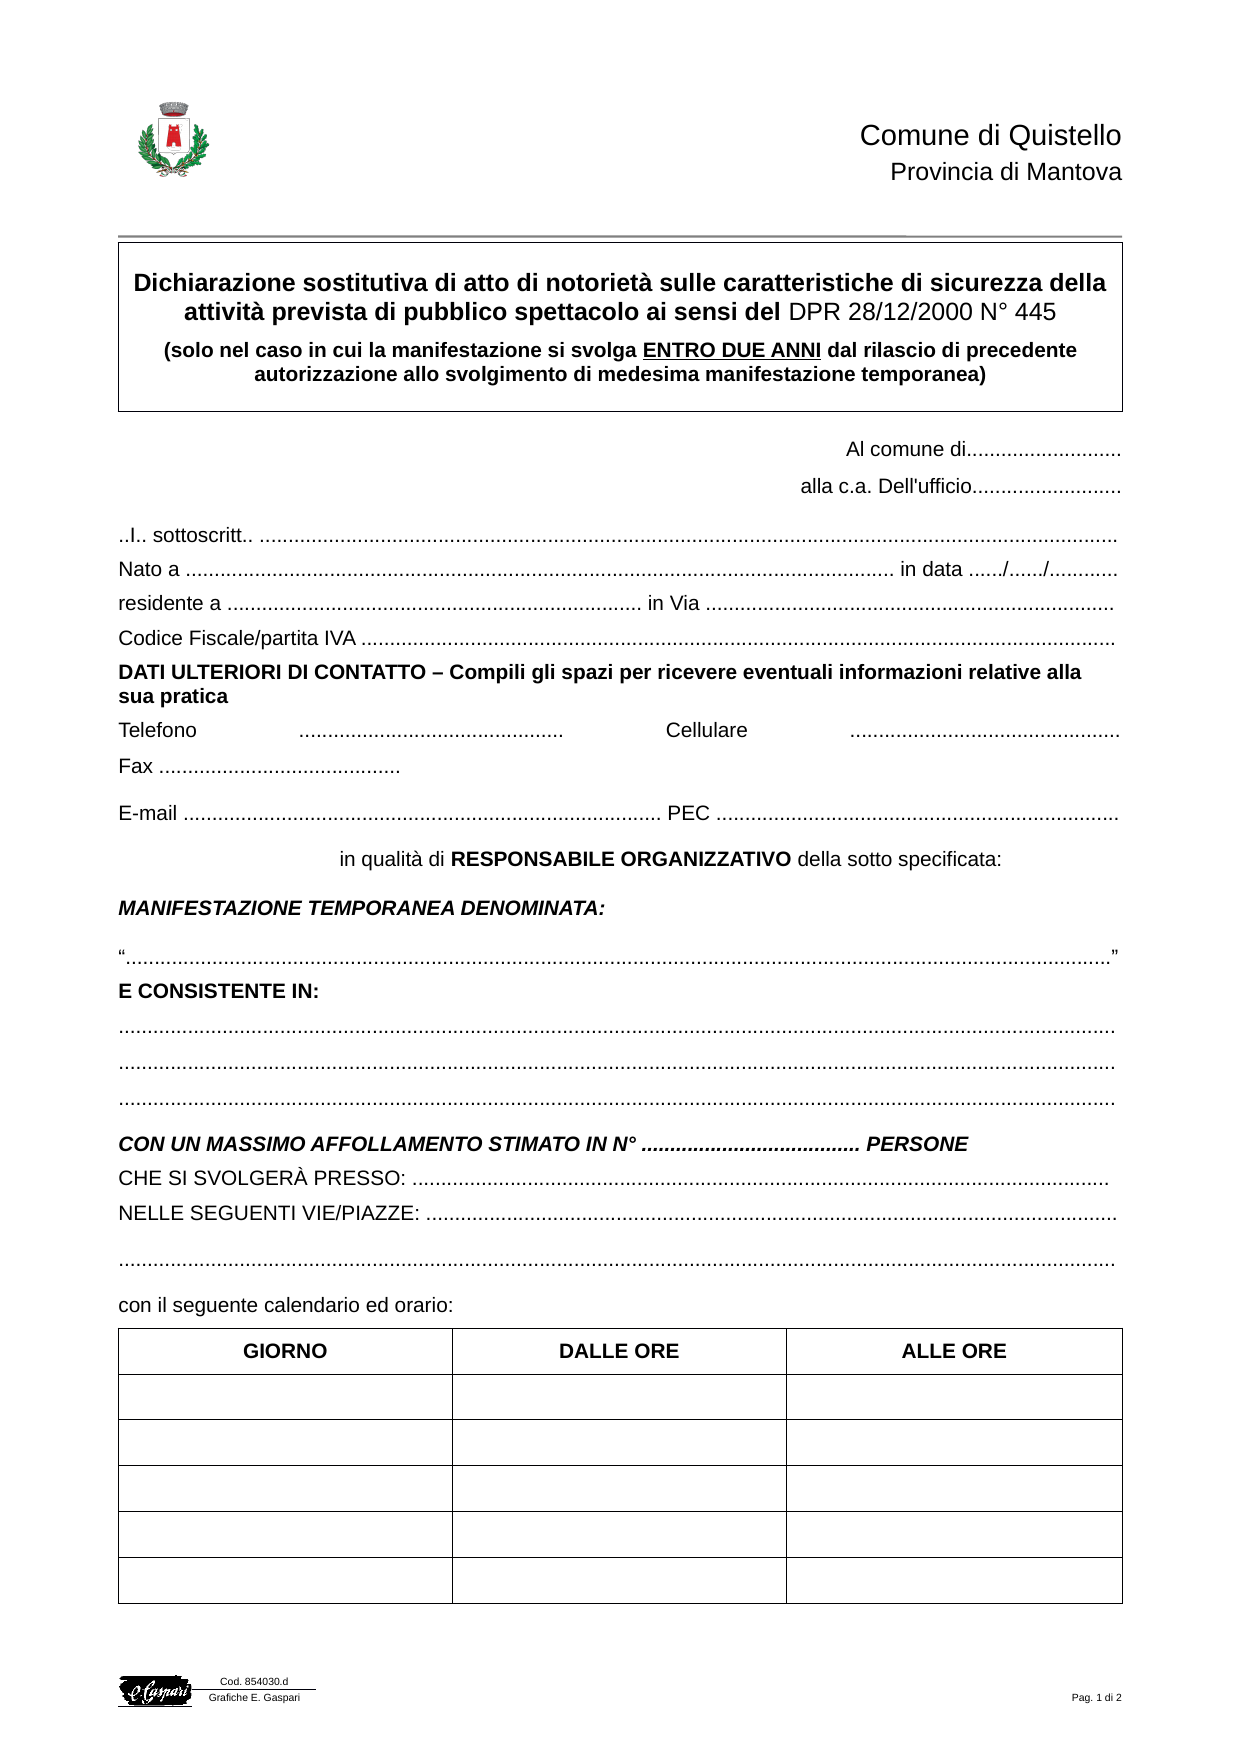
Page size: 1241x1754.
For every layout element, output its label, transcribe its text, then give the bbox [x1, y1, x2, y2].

table_cell [119, 1466, 452, 1511]
text Nato a ........................................................................................................................... in data ....../....../............ [118, 557, 1122, 581]
table_cell [119, 1558, 452, 1603]
subtitle MANIFESTAZIONE TEMPORANEA DENOMINATA: [118, 896, 1122, 920]
picture [118, 1674, 192, 1706]
table_cell [453, 1558, 786, 1603]
table_cell [453, 1512, 786, 1557]
table_cell [453, 1375, 786, 1419]
text ....................................................................................................................................................................................................................................................................................................................................................................................................................................................................................................................................... [118, 1014, 1122, 1109]
text con il seguente calendario ed orario: [118, 1293, 1122, 1317]
text Al comune di........................... [118, 437, 1122, 461]
text alla c.a. Dell'ufficio.......................... [118, 473, 1122, 497]
table_cell [787, 1558, 1122, 1603]
table_cell [453, 1466, 786, 1511]
table_header GIORNO [119, 1329, 452, 1373]
table_cell [453, 1420, 786, 1465]
picture [122, 87, 224, 219]
text NELLE SEGUENTI VIE/PIAZZE: ........................................................................................................................ [118, 1201, 1122, 1224]
text ............................................................................................................................................................................. [118, 1247, 1122, 1271]
text Comune di Quistello [224, 118, 1122, 152]
table_cell [787, 1375, 1122, 1419]
text CHE SI SVOLGERÀ PRESSO: ......................................................................................................................... [118, 1166, 1122, 1190]
subtitle CON UN MASSIMO AFFOLLAMENTO STIMATO IN N° ...................................... PERSONE [118, 1132, 1122, 1156]
text in qualità di RESPONSABILE ORGANIZZATIVO della sotto specificata: [266, 847, 1122, 871]
table_cell [119, 1512, 452, 1557]
table_cell [787, 1466, 1122, 1511]
text E CONSISTENTE IN: [118, 979, 1122, 1003]
table_header Dichiarazione sostitutiva di atto di notorietà sulle caratteristiche di sicurezza della attività prevista di pubblico spettacolo ai sensi del DPR 28/12/2000 N° 445 (solo nel caso in cui la manifestazione si svolga ENTRO DUE ANNI dal rilascio di precedente autorizzazione allo svolgimento di medesima manifestazione temporanea) [119, 243, 1122, 411]
table_cell [787, 1420, 1122, 1465]
text DATI ULTERIORI DI CONTATTO – Compili gli spazi per ricevere eventuali informazioni relative alla sua pratica [118, 660, 1122, 708]
text E-mail ................................................................................... PEC ...................................................................... [118, 801, 1122, 824]
table_header ALLE ORE [787, 1329, 1122, 1373]
text Codice Fiscale/partita IVA ................................................................................................................................... [118, 626, 1122, 649]
table_cell [119, 1420, 452, 1465]
table_cell [787, 1512, 1122, 1557]
text residente a ........................................................................ in Via ....................................................................... [118, 591, 1122, 615]
text ..I.. sottoscritt.. ..................................................................................................................................................... [118, 522, 1122, 546]
text “...........................................................................................................................................................................” [118, 945, 1122, 969]
text Provincia di Mantova [224, 157, 1122, 185]
table_header DALLE ORE [453, 1329, 786, 1373]
table_cell [119, 1375, 452, 1419]
text Telefono .............................................. Cellulare ............................................... Fax .......................................... [118, 718, 1122, 778]
